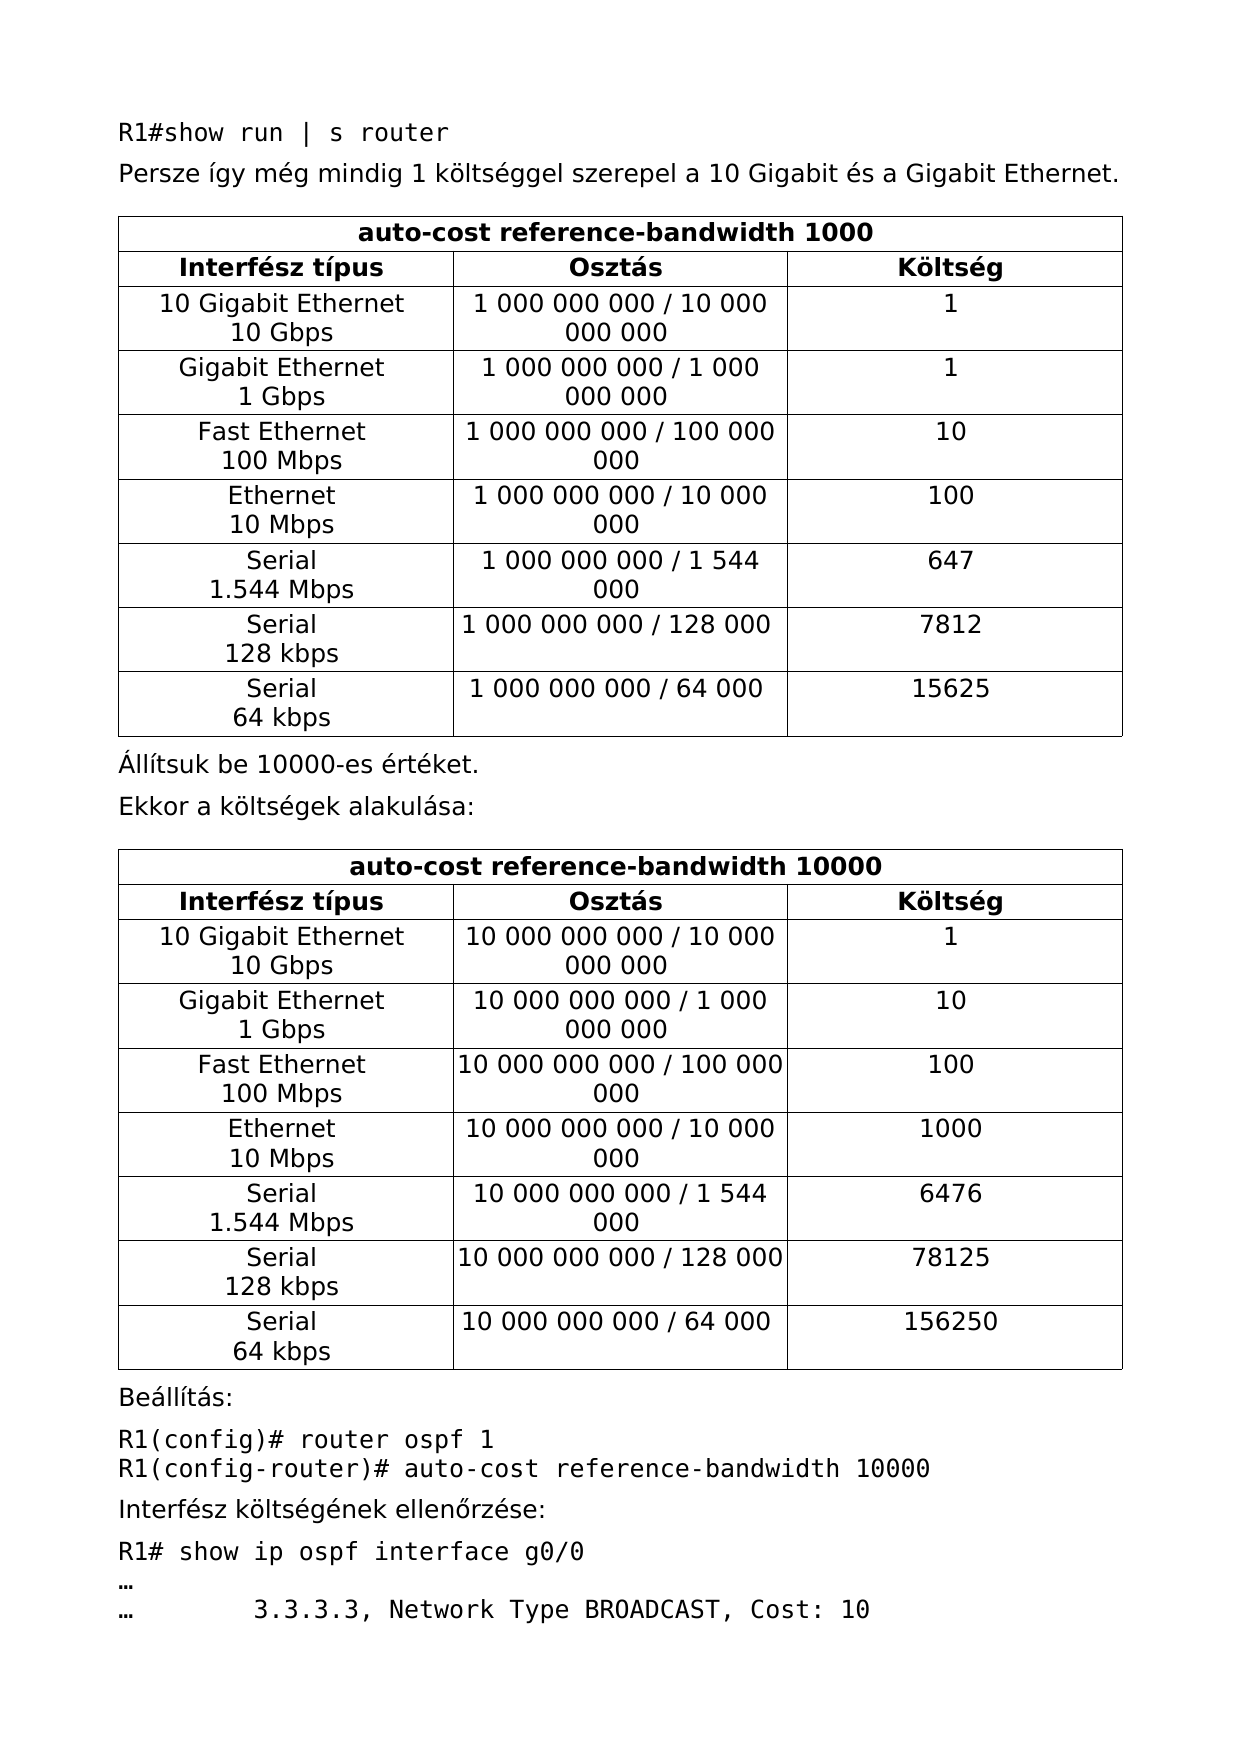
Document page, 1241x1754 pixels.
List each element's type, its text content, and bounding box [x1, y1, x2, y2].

table_cell Költség [788, 252, 1122, 286]
table_cell 1 000 000 000 / 1 000 000 000 [454, 351, 787, 414]
table_cell Gigabit Ethernet 1 Gbps [119, 984, 453, 1047]
table_cell 100 [788, 1049, 1122, 1112]
table_cell 100 [788, 480, 1122, 543]
table_cell 156250 [788, 1306, 1122, 1369]
table_cell 1 000 000 000 / 10 000 000 000 [454, 287, 787, 350]
table_cell Serial 64 kbps [119, 1306, 453, 1369]
table_cell Serial 128 kbps [119, 608, 453, 671]
table_cell Osztás [454, 885, 787, 919]
text Persze így még mindig 1 költséggel szerepel a 10 Gigabit és a Gigabit Ethernet. [118, 159, 1122, 188]
table_cell 10 000 000 000 / 1 544 000 [454, 1177, 787, 1240]
text Ekkor a költségek alakulása: [118, 792, 1122, 821]
table_cell Fast Ethernet 100 Mbps [119, 415, 453, 478]
table_header auto-cost reference-bandwidth 1000 [119, 217, 1122, 251]
table_cell 1 000 000 000 / 100 000 000 [454, 415, 787, 478]
table_cell Költség [788, 885, 1122, 919]
table_cell Serial 64 kbps [119, 672, 453, 736]
table_cell 1 [788, 287, 1122, 350]
table_cell Gigabit Ethernet 1 Gbps [119, 351, 453, 414]
text Interfész költségének ellenőrzése: [118, 1495, 1122, 1524]
table_cell Serial 1.544 Mbps [119, 544, 453, 607]
table_cell 10 000 000 000 / 100 000 000 [454, 1049, 787, 1112]
table_cell Serial 1.544 Mbps [119, 1177, 453, 1240]
table_cell 1 [788, 351, 1122, 414]
table_cell 1 [788, 920, 1122, 983]
table_cell 647 [788, 544, 1122, 607]
table_header auto-cost reference-bandwidth 10000 [119, 850, 1122, 884]
table_cell Ethernet 10 Mbps [119, 480, 453, 543]
table_cell 1 000 000 000 / 128 000 [454, 608, 787, 671]
table_cell 10 Gigabit Ethernet 10 Gbps [119, 920, 453, 983]
table_cell 10 [788, 984, 1122, 1047]
text R1(config)# router ospf 1 R1(config-router)# auto-cost reference-bandwidth 10000 [118, 1425, 1122, 1484]
table_cell Interfész típus [119, 885, 453, 919]
text Beállítás: [118, 1384, 1122, 1413]
table_cell 10 000 000 000 / 128 000 [454, 1241, 787, 1304]
table_cell Ethernet 10 Mbps [119, 1113, 453, 1176]
table_cell 1 000 000 000 / 10 000 000 [454, 480, 787, 543]
table_cell Serial 128 kbps [119, 1241, 453, 1304]
text Állítsuk be 10000-es értéket. [118, 751, 1122, 780]
table_cell 10 [788, 415, 1122, 478]
table_cell 10 000 000 000 / 10 000 000 [454, 1113, 787, 1176]
table_cell Fast Ethernet 100 Mbps [119, 1049, 453, 1112]
table_cell 1000 [788, 1113, 1122, 1176]
table_cell 10 000 000 000 / 10 000 000 000 [454, 920, 787, 983]
table_cell Osztás [454, 252, 787, 286]
table_cell 1 000 000 000 / 1 544 000 [454, 544, 787, 607]
text R1# show ip ospf interface g0/0 … … 3.3.3.3, Network Type BROADCAST, Cost: 10 [118, 1537, 1122, 1624]
table_cell 7812 [788, 608, 1122, 671]
table_cell 78125 [788, 1241, 1122, 1304]
table_cell Interfész típus [119, 252, 453, 286]
text R1#show run | s router [118, 118, 1122, 147]
table_cell 1 000 000 000 / 64 000 [454, 672, 787, 736]
table_cell 15625 [788, 672, 1122, 736]
table_cell 10 000 000 000 / 1 000 000 000 [454, 984, 787, 1047]
table_cell 6476 [788, 1177, 1122, 1240]
table_cell 10 Gigabit Ethernet 10 Gbps [119, 287, 453, 350]
table_cell 10 000 000 000 / 64 000 [454, 1306, 787, 1369]
